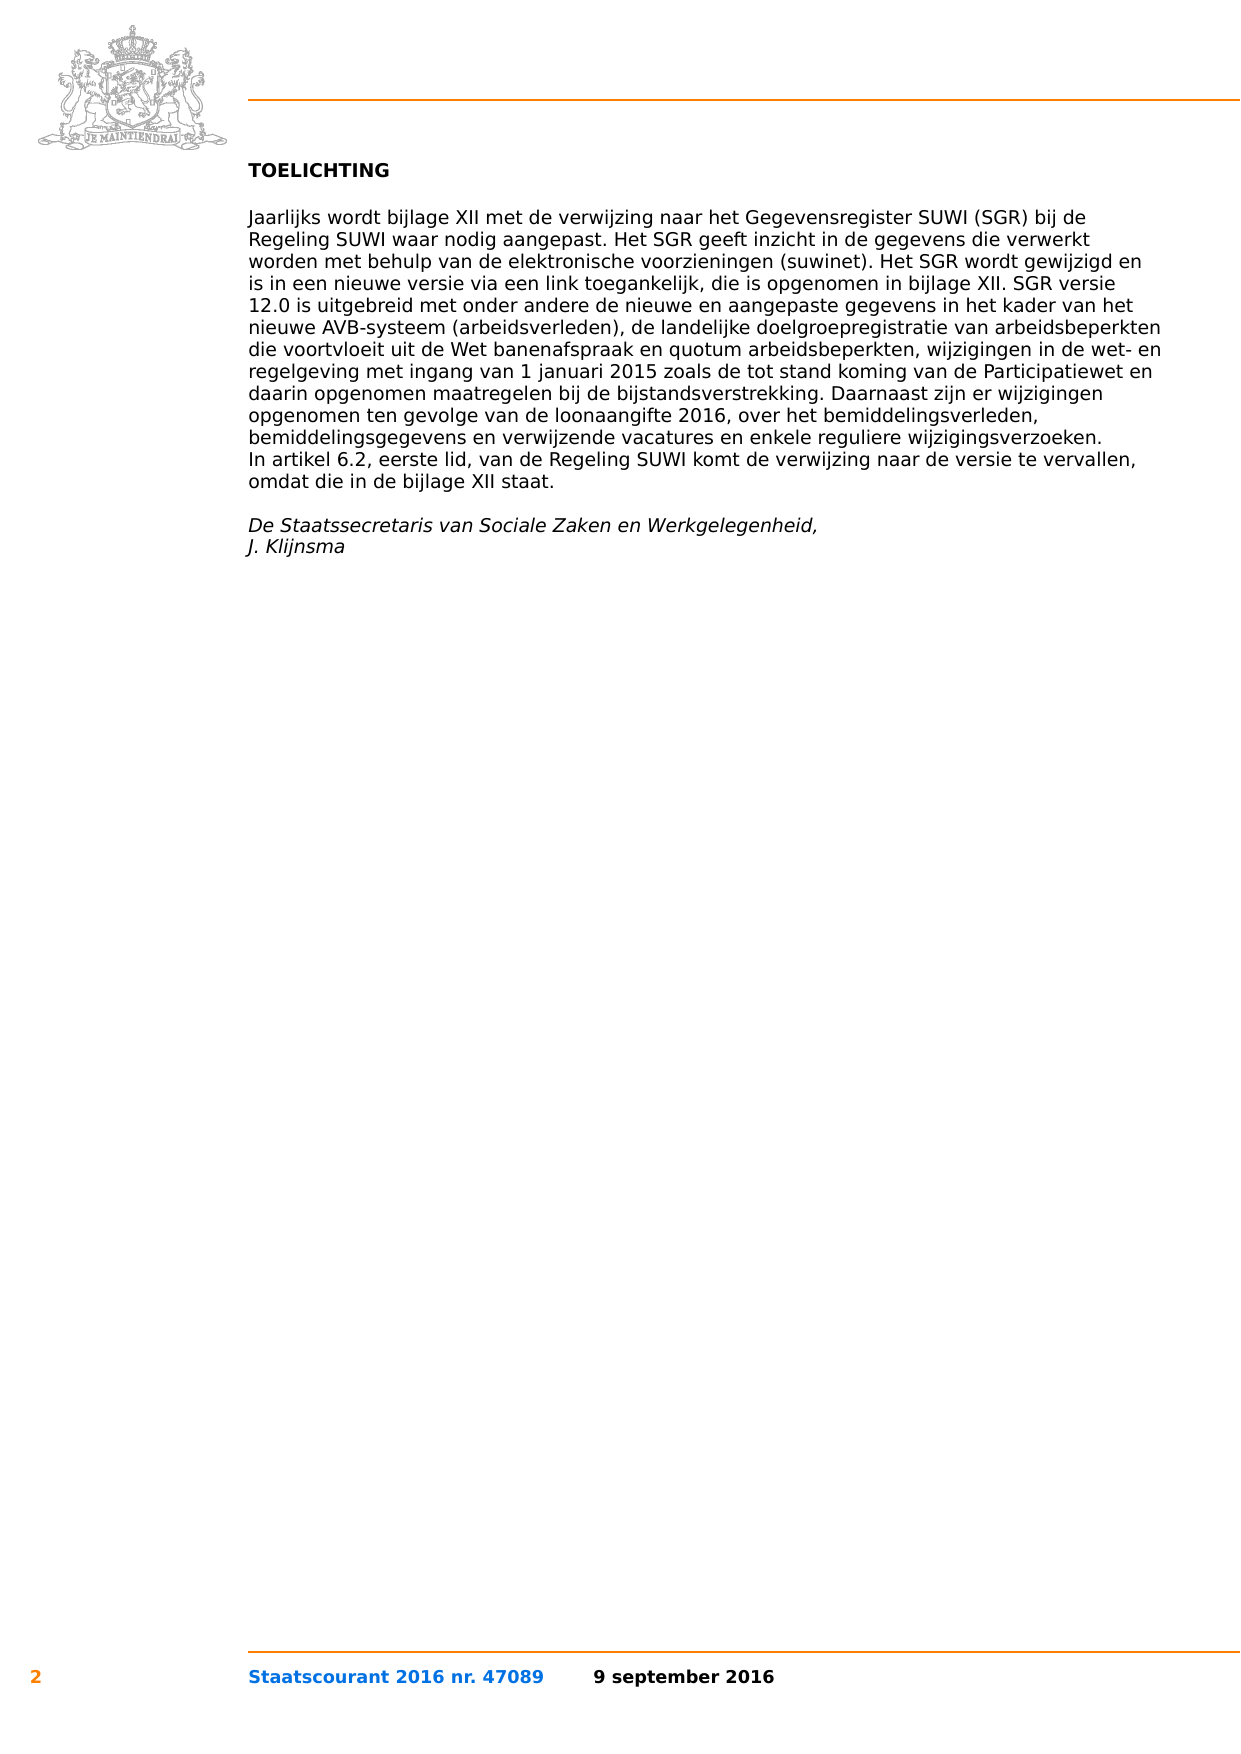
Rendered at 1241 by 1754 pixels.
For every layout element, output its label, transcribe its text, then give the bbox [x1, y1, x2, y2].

text Jaarlijks wordt bijlage XII met de verwijzing naar het Gegevensregister SUWI (SGR) bij de Regeling SUWI waar nodig aangepast. Het SGR geeft inzicht in de gegevens die verwerkt worden met behulp van de elektronische voorzieningen (suwinet). Het SGR wordt gewijzigd en is in een nieuwe versie via een link toegankelijk, die is opgenomen in bijlage XII. SGR versie 12.0 is uitgebreid met onder andere de nieuwe en aangepaste gegevens in het kader van het nieuwe AVB-systeem (arbeidsverleden), de landelijke doelgroepregistratie van arbeidsbeperkten die voortvloeit uit de Wet banenafspraak en quotum arbeidsbeperkten, wijzigingen in de wet- en regelgeving met ingang van 1 januari 2015 zoals de tot stand koming van de Participatiewet en daarin opgenomen maatregelen bij de bijstandsverstrekking. Daarnaast zijn er wijzigingen opgenomen ten gevolge van de loonaangifte 2016, over het bemiddelingsverleden, bemiddelingsgegevens en verwijzende vacatures en enkele reguliere wijzigingsverzoeken. [248, 207, 1163, 449]
subtitle TOELICHTING [248, 160, 1163, 182]
text De Staatssecretaris van Sociale Zaken en Werkgelegenheid, J. Klijnsma [248, 514, 1163, 558]
text In artikel 6.2, eerste lid, van de Regeling SUWI komt de verwijzing naar de versie te vervallen, omdat die in de bijlage XII staat. [248, 449, 1163, 493]
picture [38, 25, 227, 150]
